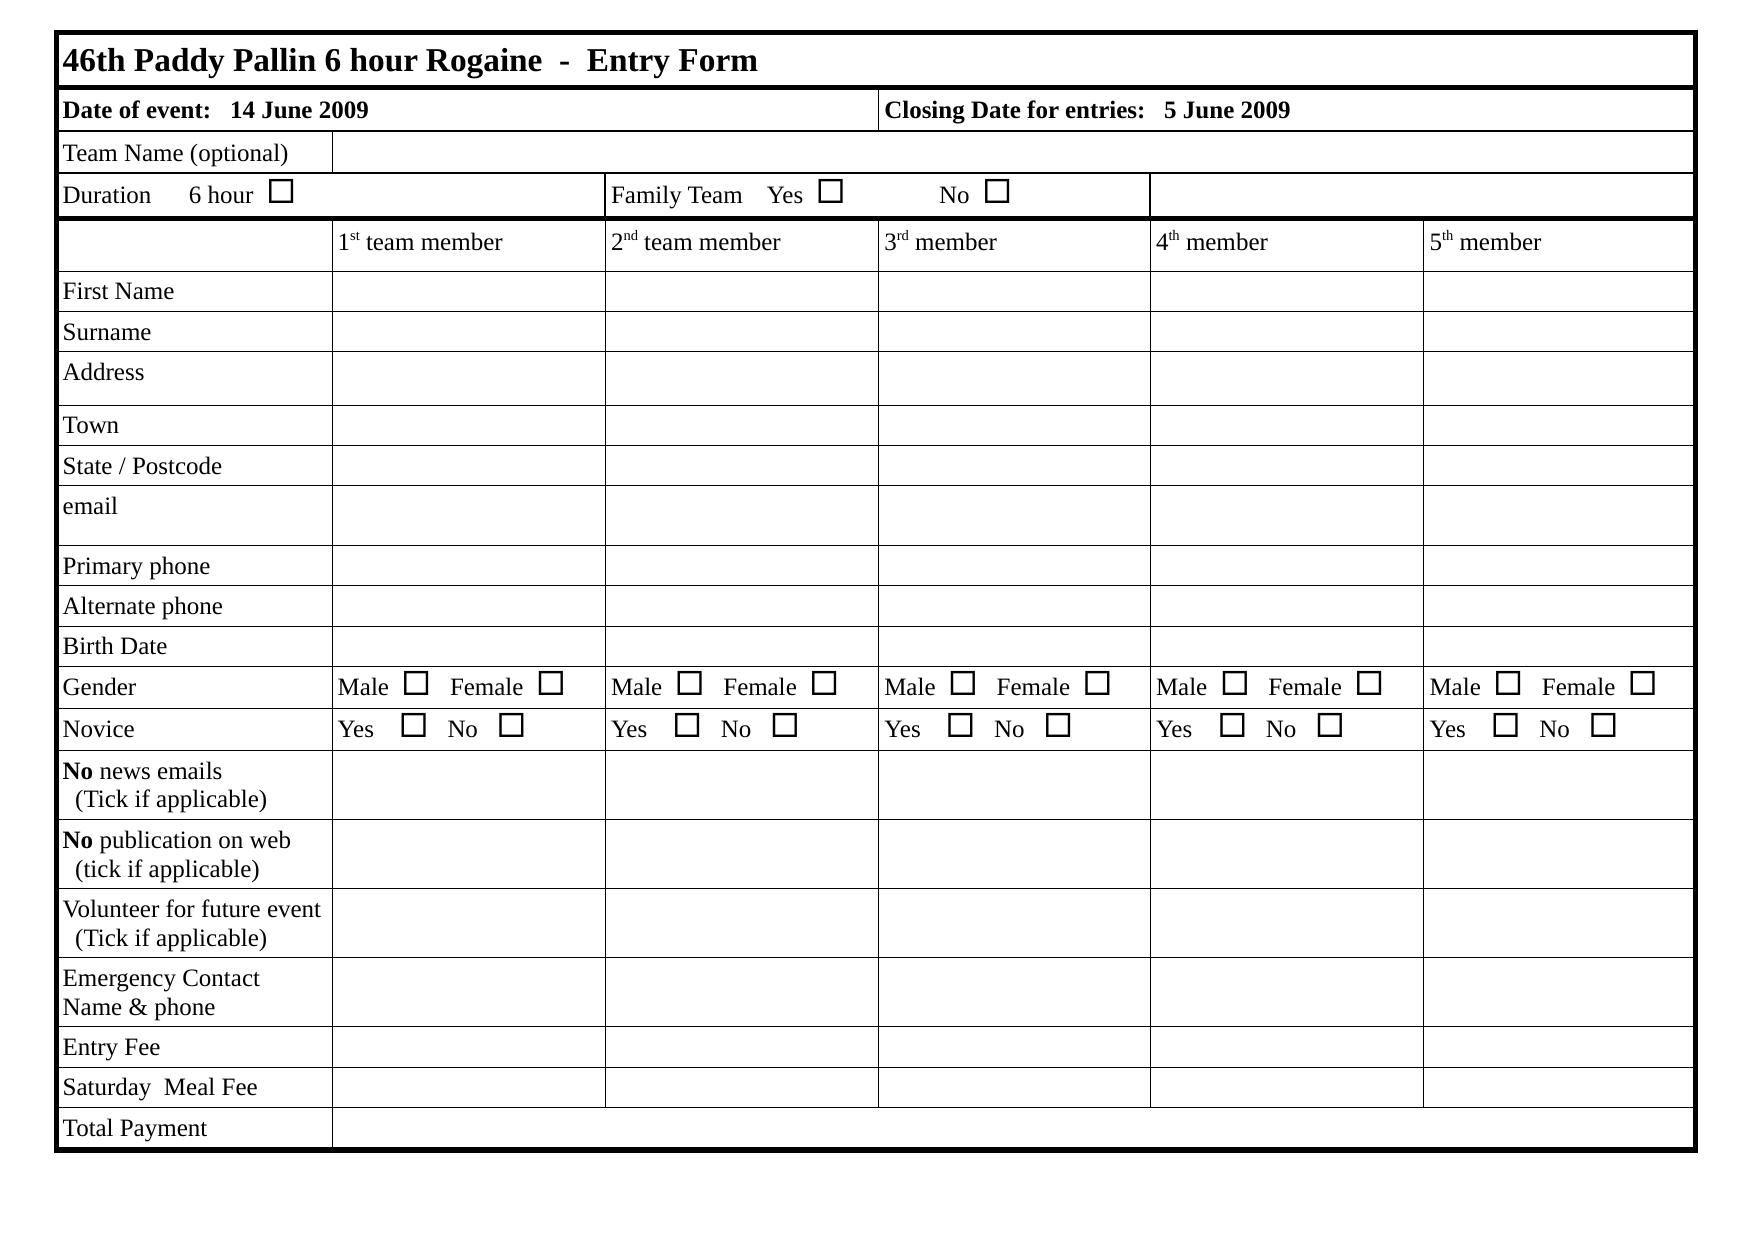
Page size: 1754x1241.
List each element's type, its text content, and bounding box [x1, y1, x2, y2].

table_cell [879, 446, 1150, 485]
table_cell [879, 272, 1150, 311]
table_cell [1424, 446, 1693, 485]
table_cell [1424, 272, 1693, 311]
table_cell [1424, 312, 1693, 351]
table_cell [606, 446, 878, 485]
table_cell Duration 6 hour  [59, 174, 604, 216]
table_cell State / Postcode [59, 446, 332, 485]
table_cell [606, 546, 878, 585]
table_cell [333, 586, 605, 626]
table_cell [333, 446, 605, 485]
table_cell Saturday Meal Fee [59, 1068, 332, 1107]
table_cell [333, 352, 605, 404]
table_cell Closing Date for entries: 5 June 2009 [879, 90, 1693, 130]
table_cell [1151, 486, 1423, 545]
table_cell [606, 406, 878, 445]
table_cell [606, 312, 878, 351]
table_cell [879, 352, 1150, 404]
table_cell [606, 272, 878, 311]
table_cell Male  Female  [333, 667, 605, 708]
table_cell Alternate phone [59, 586, 332, 626]
table_cell Yes  No  [333, 709, 605, 750]
table_cell 4th member [1151, 221, 1423, 271]
table_cell [59, 221, 332, 271]
table_cell [1151, 406, 1423, 445]
table_cell [333, 627, 605, 666]
table_cell email [59, 486, 332, 545]
table_cell Date of event: 14 June 2009 [59, 90, 878, 130]
table_cell [879, 486, 1150, 545]
table_cell [1424, 546, 1693, 585]
table_cell [879, 312, 1150, 351]
table_cell [606, 627, 878, 666]
table_cell [333, 272, 605, 311]
table_cell [606, 820, 878, 888]
table_cell Male  Female  [1424, 667, 1693, 708]
table_cell [879, 1068, 1150, 1107]
table_cell [879, 958, 1150, 1026]
table_cell [1151, 272, 1423, 311]
table_cell [333, 1068, 605, 1107]
table_cell Male  Female  [1151, 667, 1423, 708]
table_cell [1151, 174, 1693, 216]
table_cell [879, 406, 1150, 445]
table_cell Volunteer for future event (Tick if applicable) [59, 889, 332, 957]
table_cell [606, 486, 878, 545]
table_cell [606, 1068, 878, 1107]
table_cell Entry Fee [59, 1027, 332, 1067]
table_cell [1424, 406, 1693, 445]
table_cell [879, 889, 1150, 957]
table_cell [333, 958, 605, 1026]
table_cell Yes  No  [879, 709, 1150, 750]
table_cell Male  Female  [879, 667, 1150, 708]
table_cell Address [59, 352, 332, 404]
table_cell [333, 406, 605, 445]
table_cell [879, 1027, 1150, 1067]
table_cell [333, 312, 605, 351]
table_cell [1424, 1068, 1693, 1107]
table_cell Birth Date [59, 627, 332, 666]
table_cell [1151, 958, 1423, 1026]
table_cell 5th member [1424, 221, 1693, 271]
table_header 46th Paddy Pallin 6 hour Rogaine - Entry Form [59, 35, 1693, 84]
table_cell [333, 889, 605, 957]
table_cell [333, 1027, 605, 1067]
table_cell Male  Female  [606, 667, 878, 708]
table_cell [1424, 1027, 1693, 1067]
table_cell [333, 486, 605, 545]
table_cell [606, 889, 878, 957]
table_cell [606, 352, 878, 404]
table_cell [1424, 627, 1693, 666]
table_cell [1424, 958, 1693, 1026]
table_cell Novice [59, 709, 332, 750]
table_cell [333, 132, 1693, 172]
table_cell [879, 546, 1150, 585]
table_cell [1151, 751, 1423, 819]
table_cell [1151, 586, 1423, 626]
table_cell [333, 820, 605, 888]
table_cell 3rd member [879, 221, 1150, 271]
table_cell [1424, 486, 1693, 545]
table_cell [1151, 1027, 1423, 1067]
table_cell [1151, 1068, 1423, 1107]
table_cell [1151, 546, 1423, 585]
table_cell [879, 627, 1150, 666]
table_cell [606, 586, 878, 626]
table_cell Yes  No  [1424, 709, 1693, 750]
table_cell [1424, 352, 1693, 404]
table_cell [333, 546, 605, 585]
table_cell [333, 1108, 1693, 1147]
table_cell No publication on web (tick if applicable) [59, 820, 332, 888]
table_cell [1151, 627, 1423, 666]
table_cell [1151, 312, 1423, 351]
table_cell [1424, 586, 1693, 626]
table_cell [333, 751, 605, 819]
table_cell Team Name (optional) [59, 132, 332, 172]
table_cell Yes  No  [1151, 709, 1423, 750]
table_cell Primary phone [59, 546, 332, 585]
table_cell [1424, 751, 1693, 819]
table_cell [1151, 352, 1423, 404]
table_cell [1151, 820, 1423, 888]
table_cell Family Team Yes  No  [606, 174, 1149, 216]
table_cell No news emails (Tick if applicable) [59, 751, 332, 819]
table_cell Total Payment [59, 1108, 332, 1147]
table_cell Gender [59, 667, 332, 708]
table_cell [1151, 889, 1423, 957]
table_cell [1424, 889, 1693, 957]
table_cell Surname [59, 312, 332, 351]
table_cell [606, 1027, 878, 1067]
table_cell 1st team member [333, 221, 605, 271]
table_cell 2nd team member [606, 221, 878, 271]
table_cell Town [59, 406, 332, 445]
table_cell [1424, 820, 1693, 888]
table_cell First Name [59, 272, 332, 311]
table_cell [879, 751, 1150, 819]
table_cell [879, 820, 1150, 888]
table_cell [1151, 446, 1423, 485]
table_cell Emergency Contact Name & phone [59, 958, 332, 1026]
table_cell [606, 751, 878, 819]
table_cell Yes  No  [606, 709, 878, 750]
table_cell [606, 958, 878, 1026]
table_cell [879, 586, 1150, 626]
